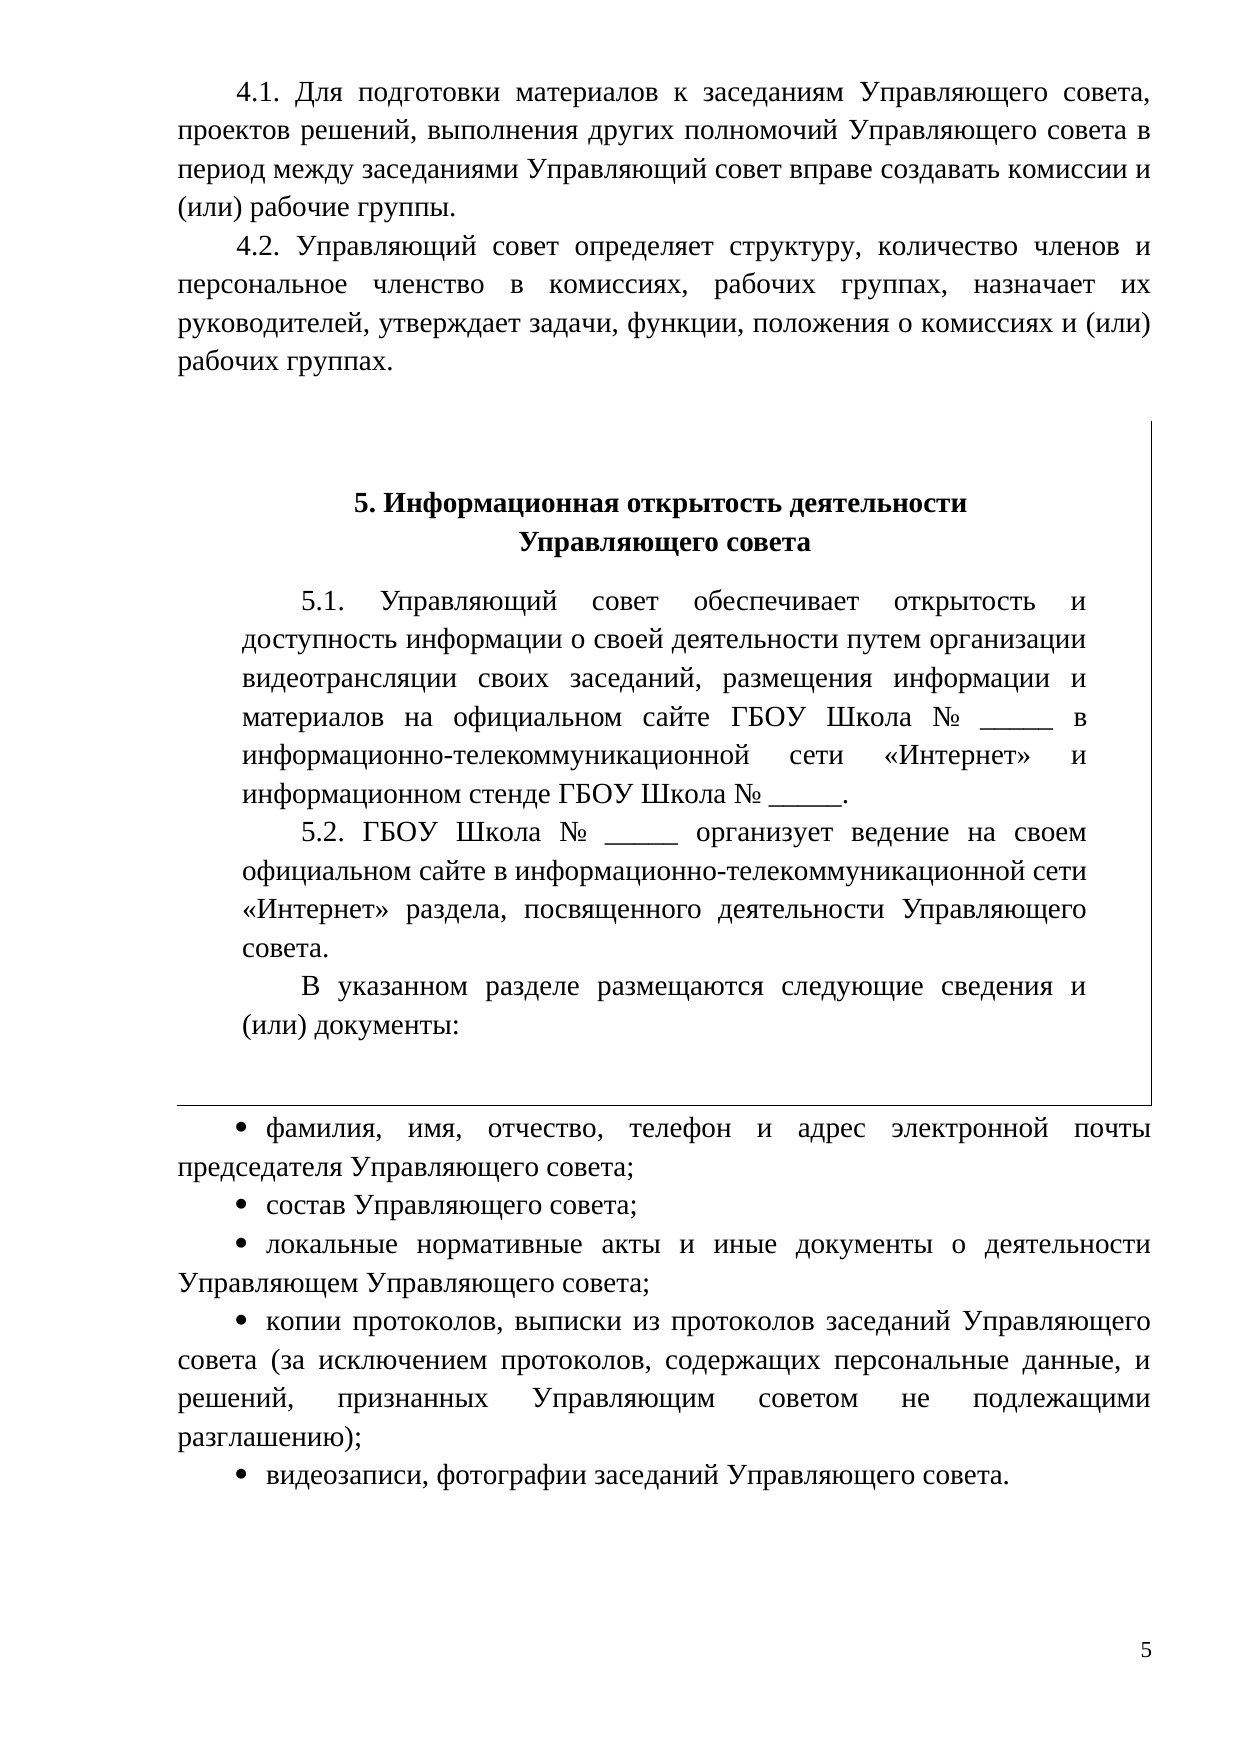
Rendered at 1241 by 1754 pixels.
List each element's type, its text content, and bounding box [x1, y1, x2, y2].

list локальные нормативные акты и иные документы о деятельности Управляющем Управляющего совета; [177, 1226, 1152, 1298]
list копии протоколов, выписки из протоколов заседаний Управляющего совета (за исключением протоколов, содержащих персональные данные, и решений, признанных Управляющим советом не подлежащими разглашению); [177, 1303, 1152, 1452]
text 5.1. Управляющий совет обеспечивает открытость и доступность информации о своей деятельности путем организации видеотрансляции своих заседаний, размещения информации и материалов на официальном сайте ГБОУ Школа № _____ в информационно-телекоммуникационной сети «Интернет» и информационном стенде ГБОУ Школа № _____. [177, 518, 1152, 750]
text В указанном разделе размещаются следующие сведения и (или) документы: [177, 904, 1152, 1105]
list состав Управляющего совета; [177, 1187, 1152, 1221]
text 4.1. Для подготовки материалов к заседаниям Управляющего совета, проектов решений, выполнения других полномочий Управляющего совета в период между заседаниями Управляющий совет вправе создавать комиссии и (или) рабочие группы. [177, 74, 1152, 223]
text 5. Информационная открытость деятельности [177, 421, 1151, 459]
text 4.2. Управляющий совет определяет структуру, количество членов и персональное членство в комиссиях, рабочих группах, назначает их руководителей, утверждает задачи, функции, положения о комиссиях и (или) рабочих группах. [177, 228, 1152, 377]
text Управляющего совета [177, 459, 1152, 518]
list видеозаписи, фотографии заседаний Управляющего совета. [177, 1457, 1152, 1491]
list фамилия, имя, отчество, телефон и адрес электронной почты председателя Управляющего совета; [177, 1110, 1152, 1182]
text 5.2. ГБОУ Школа № _____ организует ведение на своем официальном сайте в информационно-телекоммуникационной сети «Интернет» раздела, посвященного деятельности Управляющего совета. [177, 750, 1152, 904]
